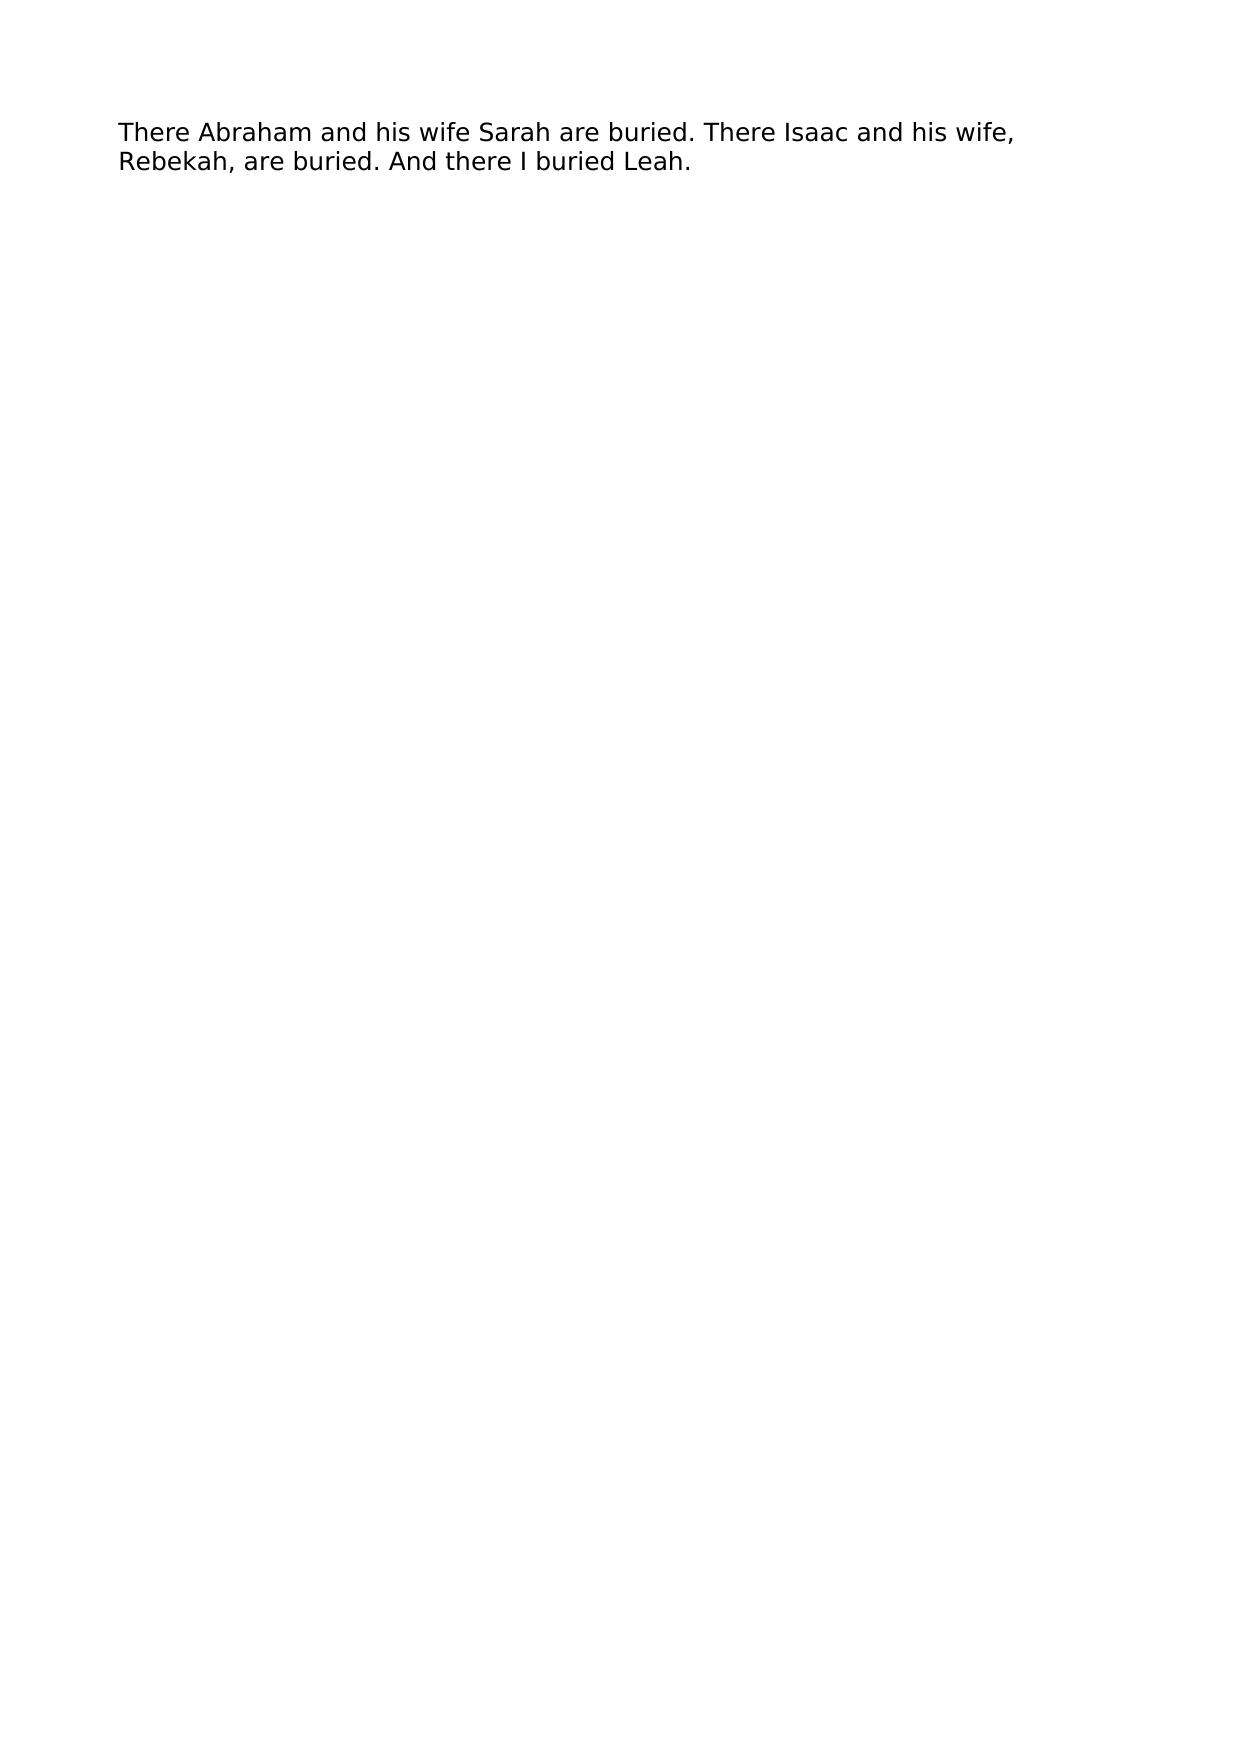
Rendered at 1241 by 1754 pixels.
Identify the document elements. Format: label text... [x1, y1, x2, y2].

text There Abraham and his wife Sarah are buried. There Isaac and his wife, Rebekah, are buried. And there I buried Leah. [118, 118, 1122, 176]
